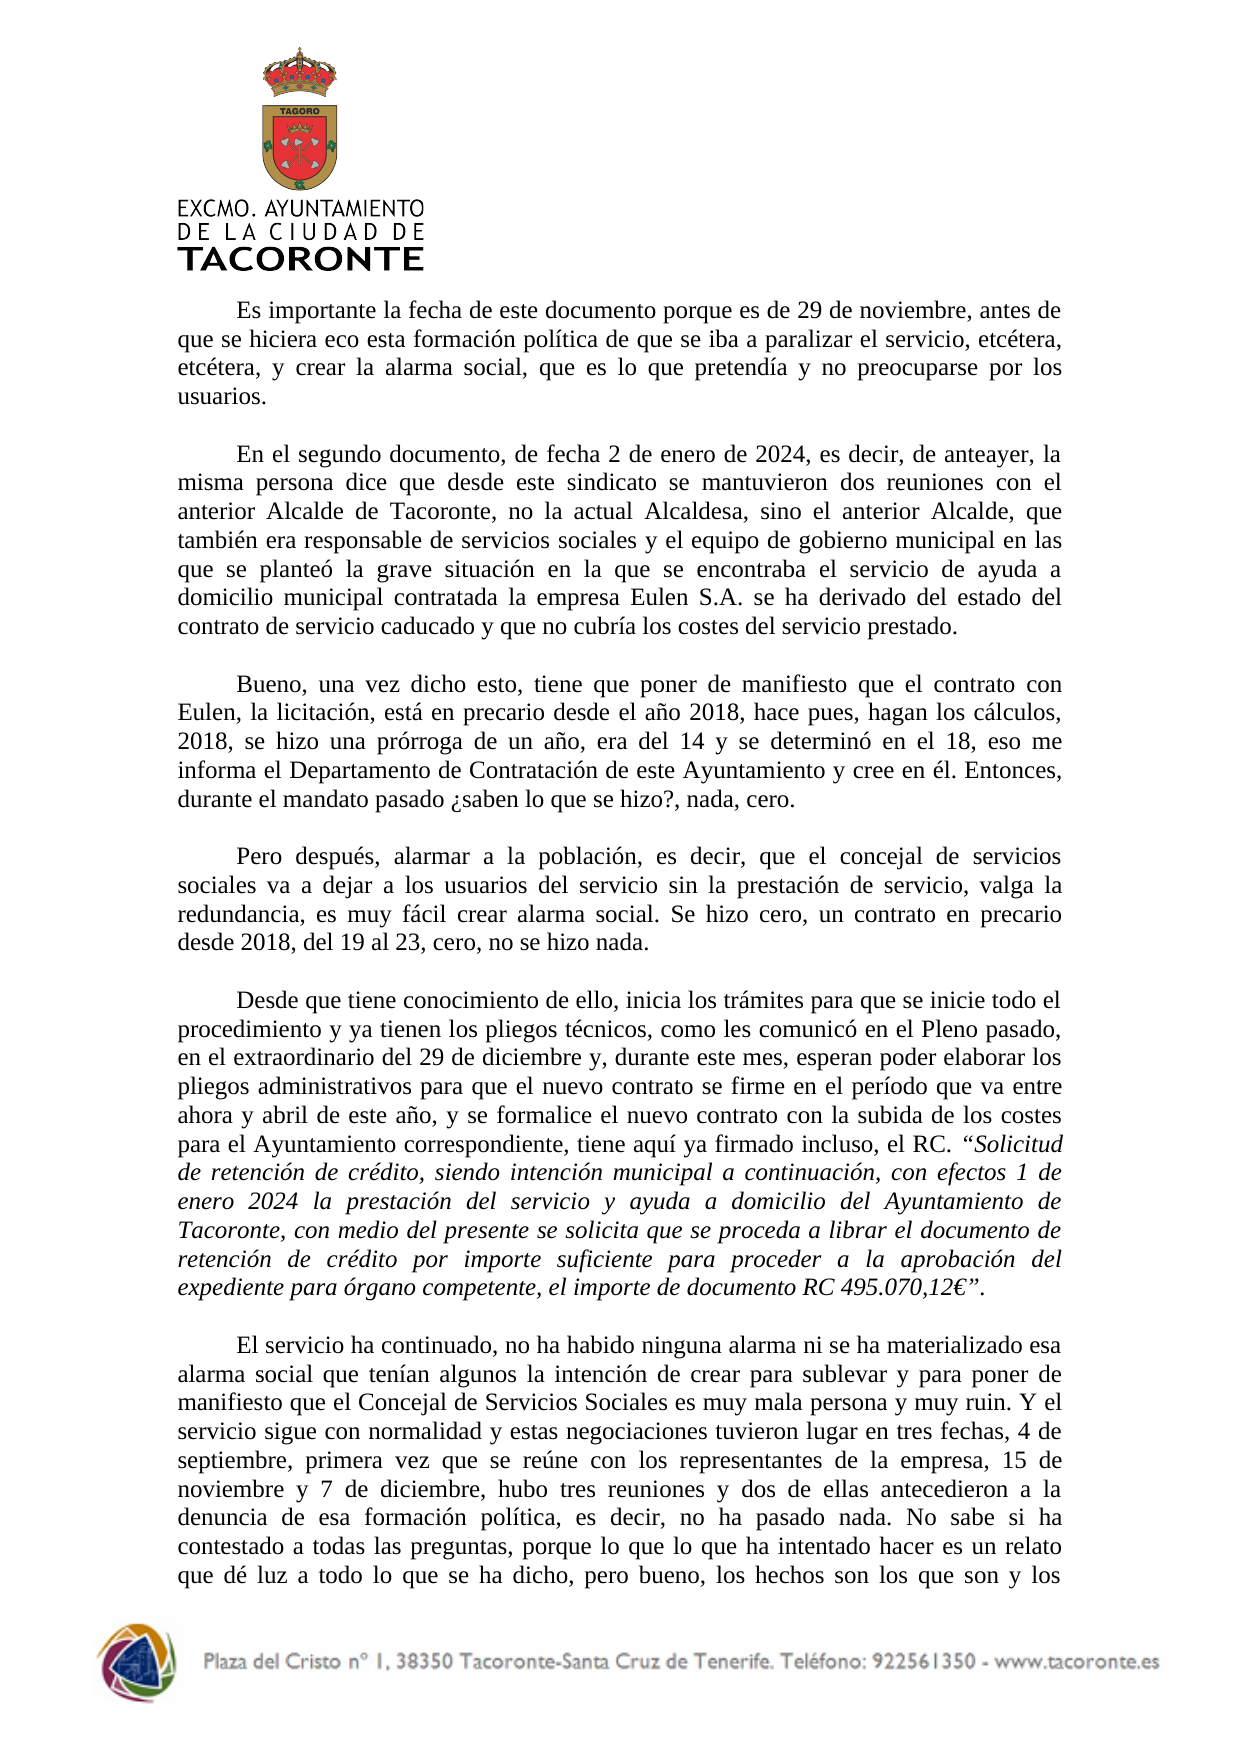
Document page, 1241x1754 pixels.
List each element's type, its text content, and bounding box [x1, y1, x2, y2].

text Bueno, una vez dicho esto, tiene que poner de manifiesto que el contrato con Eulen, la licitación, está en precario desde el año 2018, hace pues, hagan los cálculos, 2018, se hizo una prórroga de un año, era del 14 y se determinó en el 18, eso me informa el Departamento de Contratación de este Ayuntamiento y cree en él. Entonces, durante el mandato pasado ¿saben lo que se hizo?, nada, cero. [177, 669, 1063, 812]
text En el segundo documento, de fecha 2 de enero de 2024, es decir, de anteayer, la misma persona dice que desde este sindicato se mantuvieron dos reuniones con el anterior Alcalde de Tacoronte, no la actual Alcaldesa, sino el anterior Alcalde, que también era responsable de servicios sociales y el equipo de gobierno municipal en las que se planteó la grave situación en la que se encontraba el servicio de ayuda a domicilio municipal contratada la empresa Eulen S.A. se ha derivado del estado del contrato de servicio caducado y que no cubría los costes del servicio prestado. [177, 439, 1063, 640]
picture [177, 47, 424, 271]
text El servicio ha continuado, no ha habido ninguna alarma ni se ha materializado esa alarma social que tenían algunos la intención de crear para sublevar y para poner de manifiesto que el Concejal de Servicios Sociales es muy mala persona y muy ruin. Y el servicio sigue con normalidad y estas negociaciones tuvieron lugar en tres fechas, 4 de septiembre, primera vez que se reúne con los representantes de la empresa, 15 de noviembre y 7 de diciembre, hubo tres reuniones y dos de ellas antecedieron a la denuncia de esa formación política, es decir, no ha pasado nada. No sabe si ha contestado a todas las preguntas, porque lo que lo que ha intentado hacer es un relato que dé luz a todo lo que se ha dicho, pero bueno, los hechos son los que son y los [177, 1330, 1063, 1589]
text Es importante la fecha de este documento porque es de 29 de noviembre, antes de que se hiciera eco esta formación política de que se iba a paralizar el servicio, etcétera, etcétera, y crear la alarma social, que es lo que pretendía y no preocuparse por los usuarios. [177, 295, 1063, 410]
picture [90, 1610, 1170, 1718]
text Desde que tiene conocimiento de ello, inicia los trámites para que se inicie todo el procedimiento y ya tienen los pliegos técnicos, como les comunicó en el Pleno pasado, en el extraordinario del 29 de diciembre y, durante este mes, esperan poder elaborar los pliegos administrativos para que el nuevo contrato se firme en el período que va entre ahora y abril de este año, y se formalice el nuevo contrato con la subida de los costes para el Ayuntamiento correspondiente, tiene aquí ya firmado incluso, el RC. “Solicitud de retención de crédito, siendo intención municipal a continuación, con efectos 1 de enero 2024 la prestación del servicio y ayuda a domicilio del Ayuntamiento de Tacoronte, con medio del presente se solicita que se proceda a librar el documento de retención de crédito por importe suficiente para proceder a la aprobación del expediente para órgano competente, el importe de documento RC 495.070,12€”. [177, 985, 1063, 1301]
text Pero después, alarmar a la población, es decir, que el concejal de servicios sociales va a dejar a los usuarios del servicio sin la prestación de servicio, valga la redundancia, es muy fácil crear alarma social. Se hizo cero, un contrato en precario desde 2018, del 19 al 23, cero, no se hizo nada. [177, 841, 1063, 956]
